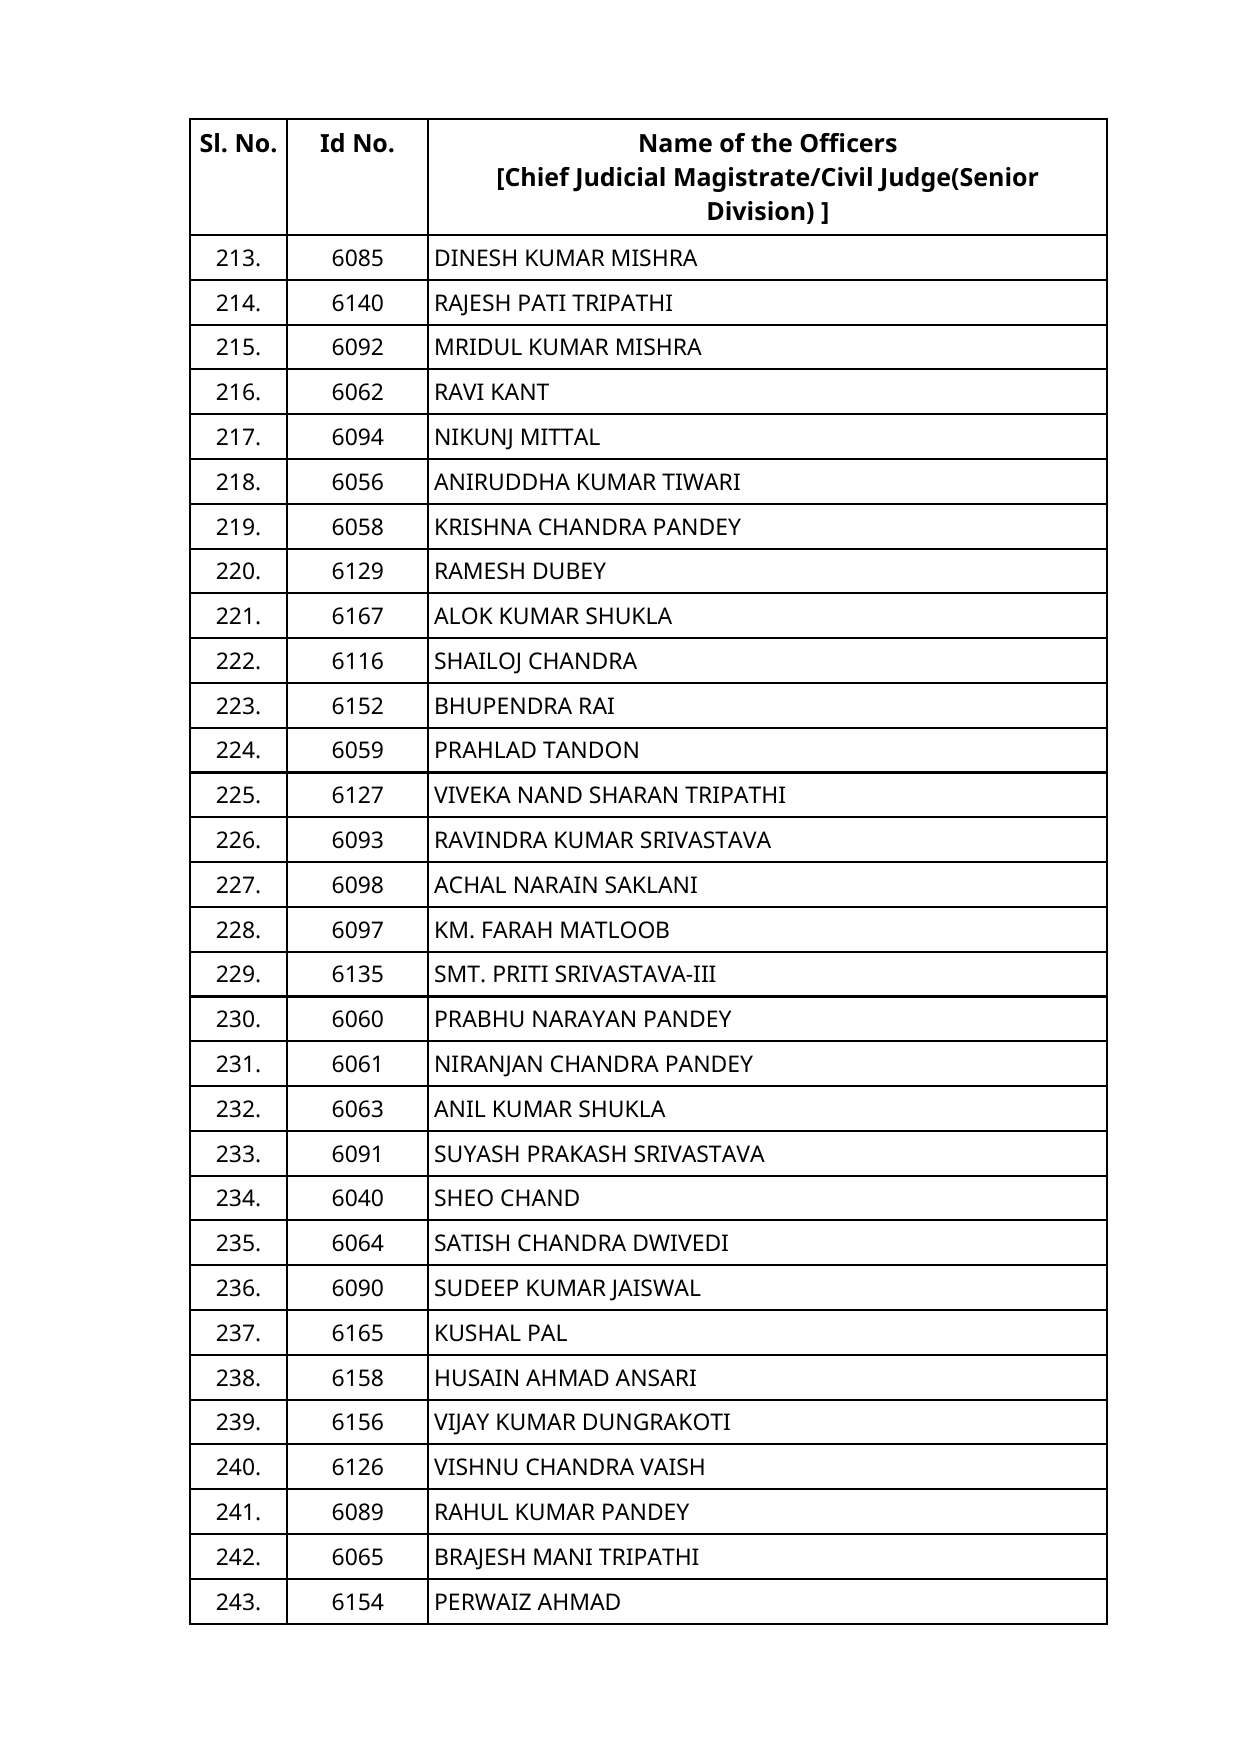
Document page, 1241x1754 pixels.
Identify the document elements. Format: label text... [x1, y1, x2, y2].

table_cell PERWAIZ AHMAD [429, 1580, 1106, 1622]
table_cell [191, 639, 286, 682]
table_header Sl. No. [191, 120, 286, 234]
table_cell 6092 [288, 326, 427, 368]
table_cell KUSHAL PAL [429, 1311, 1106, 1354]
table_cell ACHAL NARAIN SAKLANI [429, 863, 1106, 906]
table_cell [191, 415, 286, 458]
table_cell [191, 729, 286, 771]
table_cell 6129 [288, 550, 427, 592]
table_cell NIKUNJ MITTAL [429, 415, 1106, 458]
table_cell 6140 [288, 281, 427, 323]
table_cell VIVEKA NAND SHARAN TRIPATHI [429, 774, 1106, 816]
table_cell 6098 [288, 863, 427, 906]
table_cell [191, 953, 286, 995]
table_cell ANIL KUMAR SHUKLA [429, 1087, 1106, 1130]
table_cell 6165 [288, 1311, 427, 1354]
table_cell KM. FARAH MATLOOB [429, 908, 1106, 951]
table_cell VISHNU CHANDRA VAISH [429, 1445, 1106, 1488]
table_cell 6158 [288, 1356, 427, 1398]
table_cell [191, 1445, 286, 1488]
table_cell BRAJESH MANI TRIPATHI [429, 1535, 1106, 1578]
table_cell [191, 1266, 286, 1309]
table_cell [191, 505, 286, 547]
table_cell 6154 [288, 1580, 427, 1622]
table_cell [191, 908, 286, 951]
table_cell [191, 1311, 286, 1354]
table_cell PRABHU NARAYAN PANDEY [429, 998, 1106, 1040]
table_cell 6064 [288, 1221, 427, 1264]
table_cell SHEO CHAND [429, 1177, 1106, 1219]
table_cell SMT. PRITI SRIVASTAVA-III [429, 953, 1106, 995]
table_cell 6090 [288, 1266, 427, 1309]
table_cell [191, 1132, 286, 1174]
table_cell 6040 [288, 1177, 427, 1219]
table_cell [191, 281, 286, 323]
table_cell RAJESH PATI TRIPATHI [429, 281, 1106, 323]
table_cell RAVI KANT [429, 370, 1106, 413]
table_cell [191, 774, 286, 816]
table_header Id No. [288, 120, 427, 234]
table_cell 6127 [288, 774, 427, 816]
table_cell 6065 [288, 1535, 427, 1578]
table_cell SATISH CHANDRA DWIVEDI [429, 1221, 1106, 1264]
table_cell [191, 863, 286, 906]
table_cell DINESH KUMAR MISHRA [429, 236, 1106, 279]
table_cell PRAHLAD TANDON [429, 729, 1106, 771]
table_cell 6167 [288, 594, 427, 637]
table_cell 6116 [288, 639, 427, 682]
table_cell [191, 370, 286, 413]
table_cell BHUPENDRA RAI [429, 684, 1106, 727]
table_cell [191, 1356, 286, 1398]
table_cell [191, 550, 286, 592]
table_cell [191, 998, 286, 1040]
table_cell 6135 [288, 953, 427, 995]
table_cell NIRANJAN CHANDRA PANDEY [429, 1042, 1106, 1085]
table_cell RAVINDRA KUMAR SRIVASTAVA [429, 818, 1106, 861]
table_cell 6093 [288, 818, 427, 861]
table_cell [191, 236, 286, 279]
table_cell SUYASH PRAKASH SRIVASTAVA [429, 1132, 1106, 1174]
table_cell 6089 [288, 1490, 427, 1533]
table_cell SHAILOJ CHANDRA [429, 639, 1106, 682]
table_cell 6152 [288, 684, 427, 727]
table_cell 6126 [288, 1445, 427, 1488]
table_cell VIJAY KUMAR DUNGRAKOTI [429, 1401, 1106, 1443]
table_cell 6085 [288, 236, 427, 279]
table_cell 6062 [288, 370, 427, 413]
table_cell [191, 1042, 286, 1085]
table_cell 6059 [288, 729, 427, 771]
table_cell 6094 [288, 415, 427, 458]
table_cell RAHUL KUMAR PANDEY [429, 1490, 1106, 1533]
table_cell 6060 [288, 998, 427, 1040]
table_cell [191, 1490, 286, 1533]
table_cell 6061 [288, 1042, 427, 1085]
table_cell SUDEEP KUMAR JAISWAL [429, 1266, 1106, 1309]
table_cell [191, 1580, 286, 1622]
table_cell ALOK KUMAR SHUKLA [429, 594, 1106, 637]
table_cell [191, 1221, 286, 1264]
table_cell 6097 [288, 908, 427, 951]
table_cell [191, 1401, 286, 1443]
table_cell HUSAIN AHMAD ANSARI [429, 1356, 1106, 1398]
table_cell ANIRUDDHA KUMAR TIWARI [429, 460, 1106, 503]
table_cell 6063 [288, 1087, 427, 1130]
table_cell 6058 [288, 505, 427, 547]
table_cell [191, 818, 286, 861]
table_cell [191, 1535, 286, 1578]
table_cell 6056 [288, 460, 427, 503]
table_cell [191, 594, 286, 637]
table_cell KRISHNA CHANDRA PANDEY [429, 505, 1106, 547]
table_cell [191, 1177, 286, 1219]
table_cell 6156 [288, 1401, 427, 1443]
table_cell RAMESH DUBEY [429, 550, 1106, 592]
table_cell 6091 [288, 1132, 427, 1174]
table_cell [191, 326, 286, 368]
table_cell [191, 460, 286, 503]
table_cell MRIDUL KUMAR MISHRA [429, 326, 1106, 368]
table_cell [191, 684, 286, 727]
table_header Name of the Officers [Chief Judicial Magistrate/Civil Judge(Senior Division) ] [429, 120, 1106, 234]
table_cell [191, 1087, 286, 1130]
